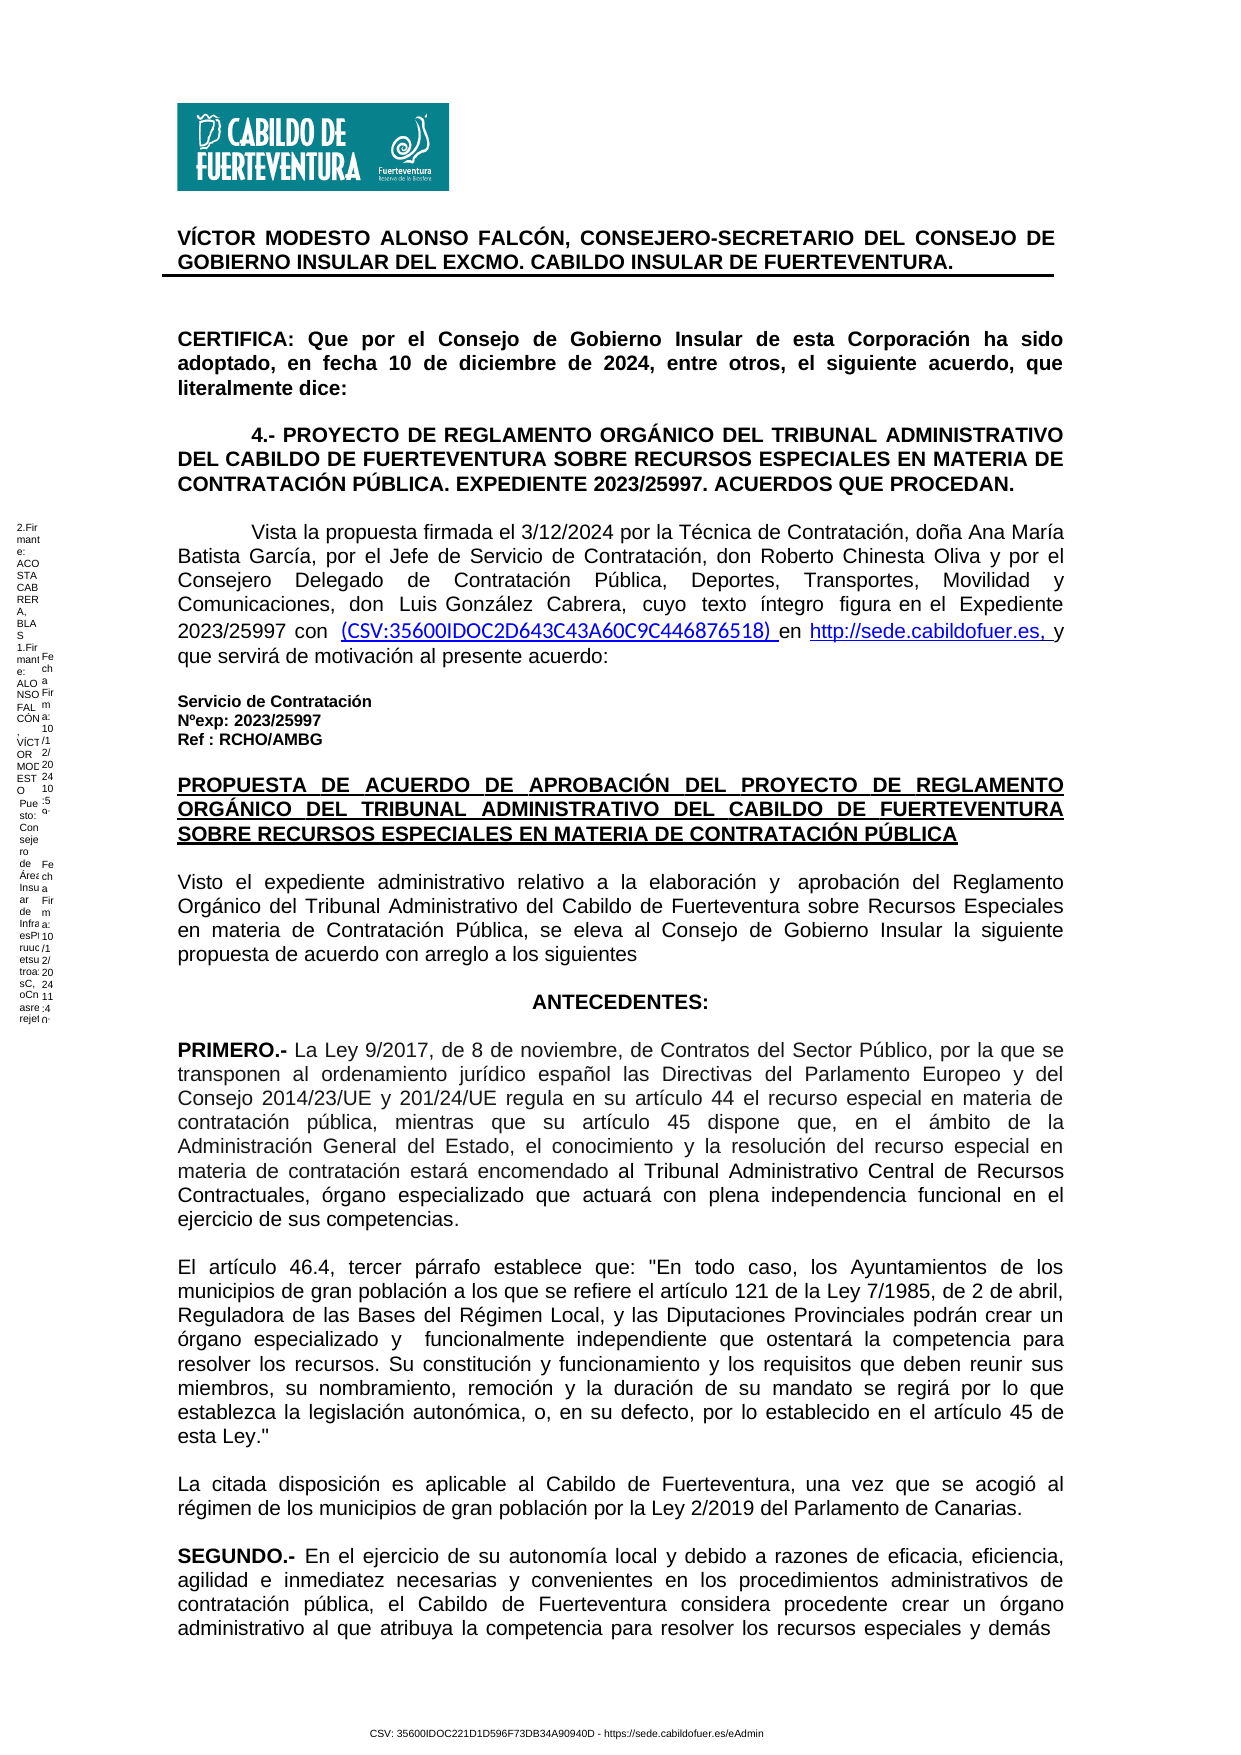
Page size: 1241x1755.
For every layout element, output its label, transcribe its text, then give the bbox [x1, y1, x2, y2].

subtitle ORGÁNICO DEL TRIBUNAL ADMINISTRATIVO DEL CABILDO DE FUERTEVENTURA [177, 796, 1064, 818]
subtitle VÍCTOR MODESTO ALONSO FALCÓN, CONSEJERO-SECRETARIO DEL CONSEJO DE GOBIERNO INSULAR DEL EXCMO. CABILDO INSULAR DE FUERTEVENTURA. [177, 226, 1166, 274]
subtitle ANTECEDENTES: [160, 990, 1080, 1014]
subtitle SOBRE RECURSOS ESPECIALES EN MATERIA DE CONTRATACIÓN PÚBLICA [177, 820, 1064, 845]
text Fecha Firma: 10/12/2024 11:40:37 [42, 859, 54, 1022]
text PRIMERO.- La Ley 9/2017, de 8 de noviembre, de Contratos del Sector Público, por la que se transponen al ordenamiento jurídico español las Directivas del Parlamento Europeo y del Consejo 2014/23/UE y 201/24/UE regula en su artículo 44 el recurso especial en materia de contratación pública, mientras que su artículo 45 dispone que, en el ámbito de la Administración General del Estado, el conocimiento y la resolución del recurso especial en materia de contratación estará encomendado al Tribunal Administrativo Central de Recursos Contractuales, órgano especializado que actuará con plena independencia funcional en el ejercicio de sus competencias. [177, 1038, 1064, 1231]
text Servicio de Contratación Nºexp: 2023/25997 [177, 692, 422, 730]
text Visto el expediente administrativo relativo a la elaboración y aprobación del Reglamento Orgánico del Tribunal Administrativo del Cabildo de Fuerteventura sobre Recursos Especiales en materia de Contratación Pública, se eleva al Consejo de Gobierno Insular la siguiente propuesta de acuerdo con arreglo a los siguientes [177, 870, 1064, 966]
text 4.- PROYECTO DE REGLAMENTO ORGÁNICO DEL TRIBUNAL ADMINISTRATIVO DEL CABILDO DE FUERTEVENTURA SOBRE RECURSOS ESPECIALES EN MATERIA DE CONTRATACIÓN PÚBLICA. EXPEDIENTE 2023/25997. ACUERDOS QUE PROCEDAN. [177, 423, 1064, 495]
text La citada disposición es aplicable al Cabildo de Fuerteventura, una vez que se acogió al régimen de los municipios de gran población por la Ley 2/2019 del Parlamento de Canarias. [177, 1472, 1064, 1520]
text Ref : RCHO/AMBG [177, 730, 1241, 749]
text Vista la propuesta firmada el 3/12/2024 por la Técnica de Contratación, doña Ana María Batista García, por el Jefe de Servicio de Contratación, don Roberto Chinesta Oliva y por el Consejero Delegado de Contratación Pública, Deportes, Transportes, Movilidad y Comunicaciones, don Luis González Cabrera, cuyo texto íntegro figura en el Expediente 2023/25997 con (CSV:35600IDOC2D643C43A60C9C446876518) en http://sede.cabildofuer.es, y que servirá de motivación al presente acuerdo: [177, 519, 1064, 668]
text 2.Firmante: ACOSTA CABRERA, BLAS 1.Firmante: ALONSO FALCÓN, VÍCTOR MODESTO [17, 521, 42, 797]
text SEGUNDO.- En el ejercicio de su autonomía local y debido a razones de eficacia, eficiencia, agilidad e inmediatez necesarias y convenientes en los procedimientos administrativos de contratación pública, el Cabildo de Fuerteventura considera procedente crear un órgano administrativo al que atribuya la competencia para resolver los recursos especiales y demás [177, 1544, 1064, 1640]
text El artículo 46.4, tercer párrafo establece que: "En todo caso, los Ayuntamientos de los municipios de gran población a los que se refiere el artículo 121 de la Ley 7/1985, de 2 de abril, Reguladora de las Bases del Régimen Local, y las Diputaciones Provinciales podrán crear un órgano especializado y funcionalmente independiente que ostentará la competencia para resolver los recursos. Su constitución y funcionamiento y los requisitos que deben reunir sus miembros, su nombramiento, remoción y la duración de su mandato se regirá por lo que establezca la legislación autonómica, o, en su defecto, por lo establecido en el artículo 45 de esta Ley." [177, 1255, 1064, 1448]
text CERTIFICA: Que por el Consejo de Gobierno Insular de esta Corporación ha sido adoptado, en fecha 10 de diciembre de 2024, entre otros, el siguiente acuerdo, que literalmente dice: [177, 327, 1064, 399]
text Puesto: Consejero de Área Insular de InfraesPtruucetsutroa:sC, oCnasrerejeterora-Ss,ePcrleatnaifr.ioy dCeol oCpo.nMseujnoicdi e Gobierno Insular [19, 797, 42, 1025]
text Fecha Firma: 10/12/2024 10:59:00 [42, 651, 54, 814]
subtitle PROPUESTA DE ACUERDO DE APROBACIÓN DEL PROYECTO DE REGLAMENTO [177, 773, 1064, 794]
